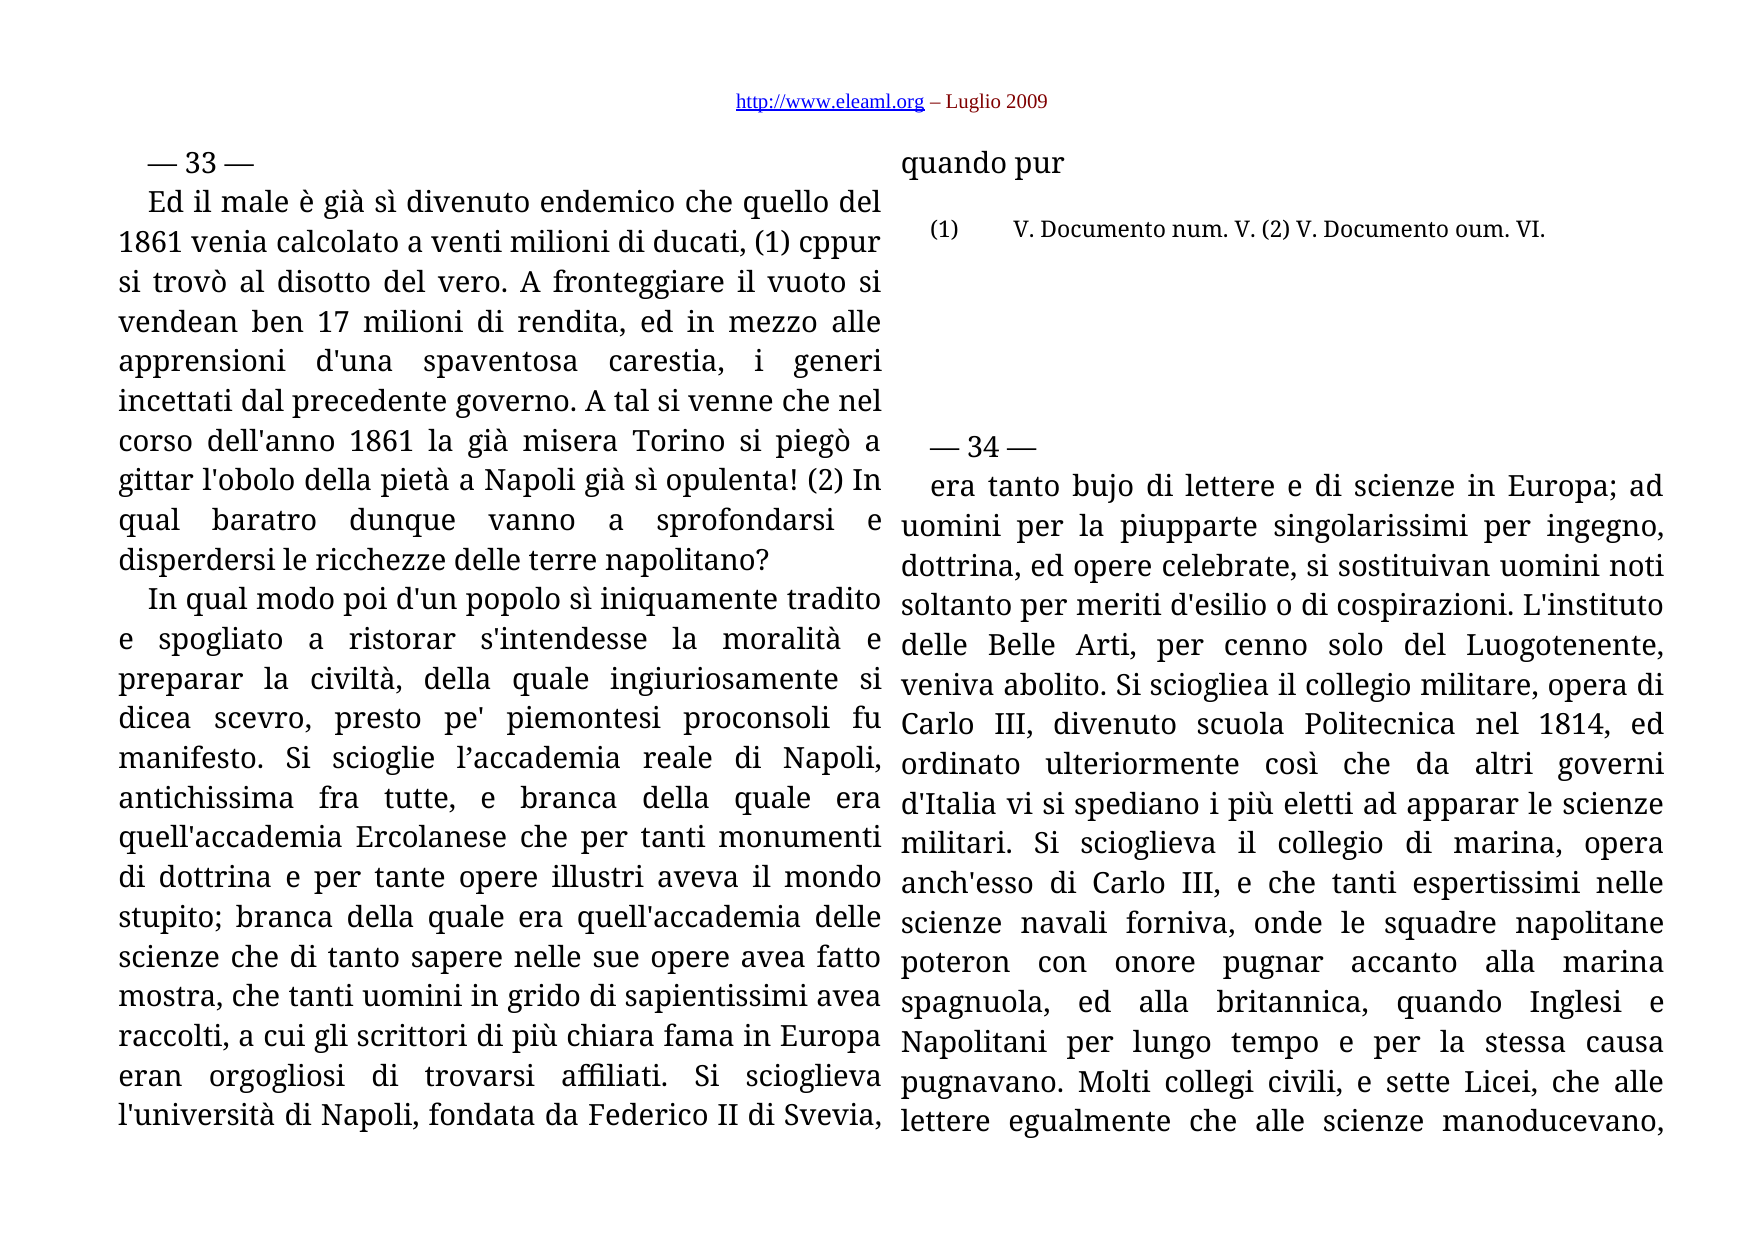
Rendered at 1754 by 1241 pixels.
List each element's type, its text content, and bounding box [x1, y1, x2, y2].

text — 33 — [118, 142, 883, 182]
text In qual modo poi d'un popolo sì iniquamente tradito e spogliato a ristorar s'intendesse la moralità e preparar la civiltà, della quale ingiuriosamente si dicea scevro, presto pe' piemontesi proconsoli fu manifesto. Si scioglie l’accademia reale di Napoli, antichissima fra tutte, e branca della quale era quell'accademia Ercolanese che per tanti monumenti di dottrina e per tante opere illustri aveva il mondo stupito; branca della quale era quell'accademia delle scienze che di tanto sapere nelle sue opere avea fatto mostra, che tanti uomini in grido di sapientissimi avea raccolti, a cui gli scrittori di più chiara fama in Europa eran orgogliosi di trovarsi affiliati. Si scioglieva l'università di Napoli, fondata da Federico II di Svevia, [118, 579, 883, 1134]
text Ed il male è già sì divenuto endemico che quello del 1861 venia calcolato a venti milioni di ducati, (1) cppur si trovò al disotto del vero. A fronteggiare il vuoto si vendean ben 17 milioni di rendita, ed in mezzo alle apprensioni d'una spaventosa carestia, i generi incettati dal precedente governo. A tal si venne che nel corso dell'anno 1861 la già misera Torino si piegò a gittar l'obolo della pietà a Napoli già sì opulenta! (2) In qual baratro dunque vanno a sprofondarsi e disperdersi le ricchezze delle terre napolitano? [118, 182, 883, 579]
text — 34 — [901, 426, 1665, 466]
text quando pur [901, 142, 1665, 182]
list V. Documento num. V. (2) V. Documento oum. VI. [901, 213, 1665, 244]
text era tanto bujo di lettere e di scienze in Europa; ad uomini per la piupparte singolarissimi per ingegno, dottrina, ed opere celebrate, si sostituivan uomini noti soltanto per meriti d'esilio o di cospirazioni. L'instituto delle Belle Arti, per cenno solo del Luogotenente, veniva abolito. Si sciogliea il collegio militare, opera di Carlo III, divenuto scuola Politecnica nel 1814, ed ordinato ulteriormente così che da altri governi d'Italia vi si spediano i più eletti ad apparar le scienze militari. Si scioglieva il collegio di marina, opera anch'esso di Carlo III, e che tanti espertissimi nelle scienze navali forniva, onde le squadre napolitane poteron con onore pugnar accanto alla marina spagnuola, ed alla britannica, quando Inglesi e Napolitani per lungo tempo e per la stessa causa pugnavano. Molti collegi civili, e sette Licei, che alle lettere egualmente che alle scienze manoducevano, [901, 466, 1665, 1140]
